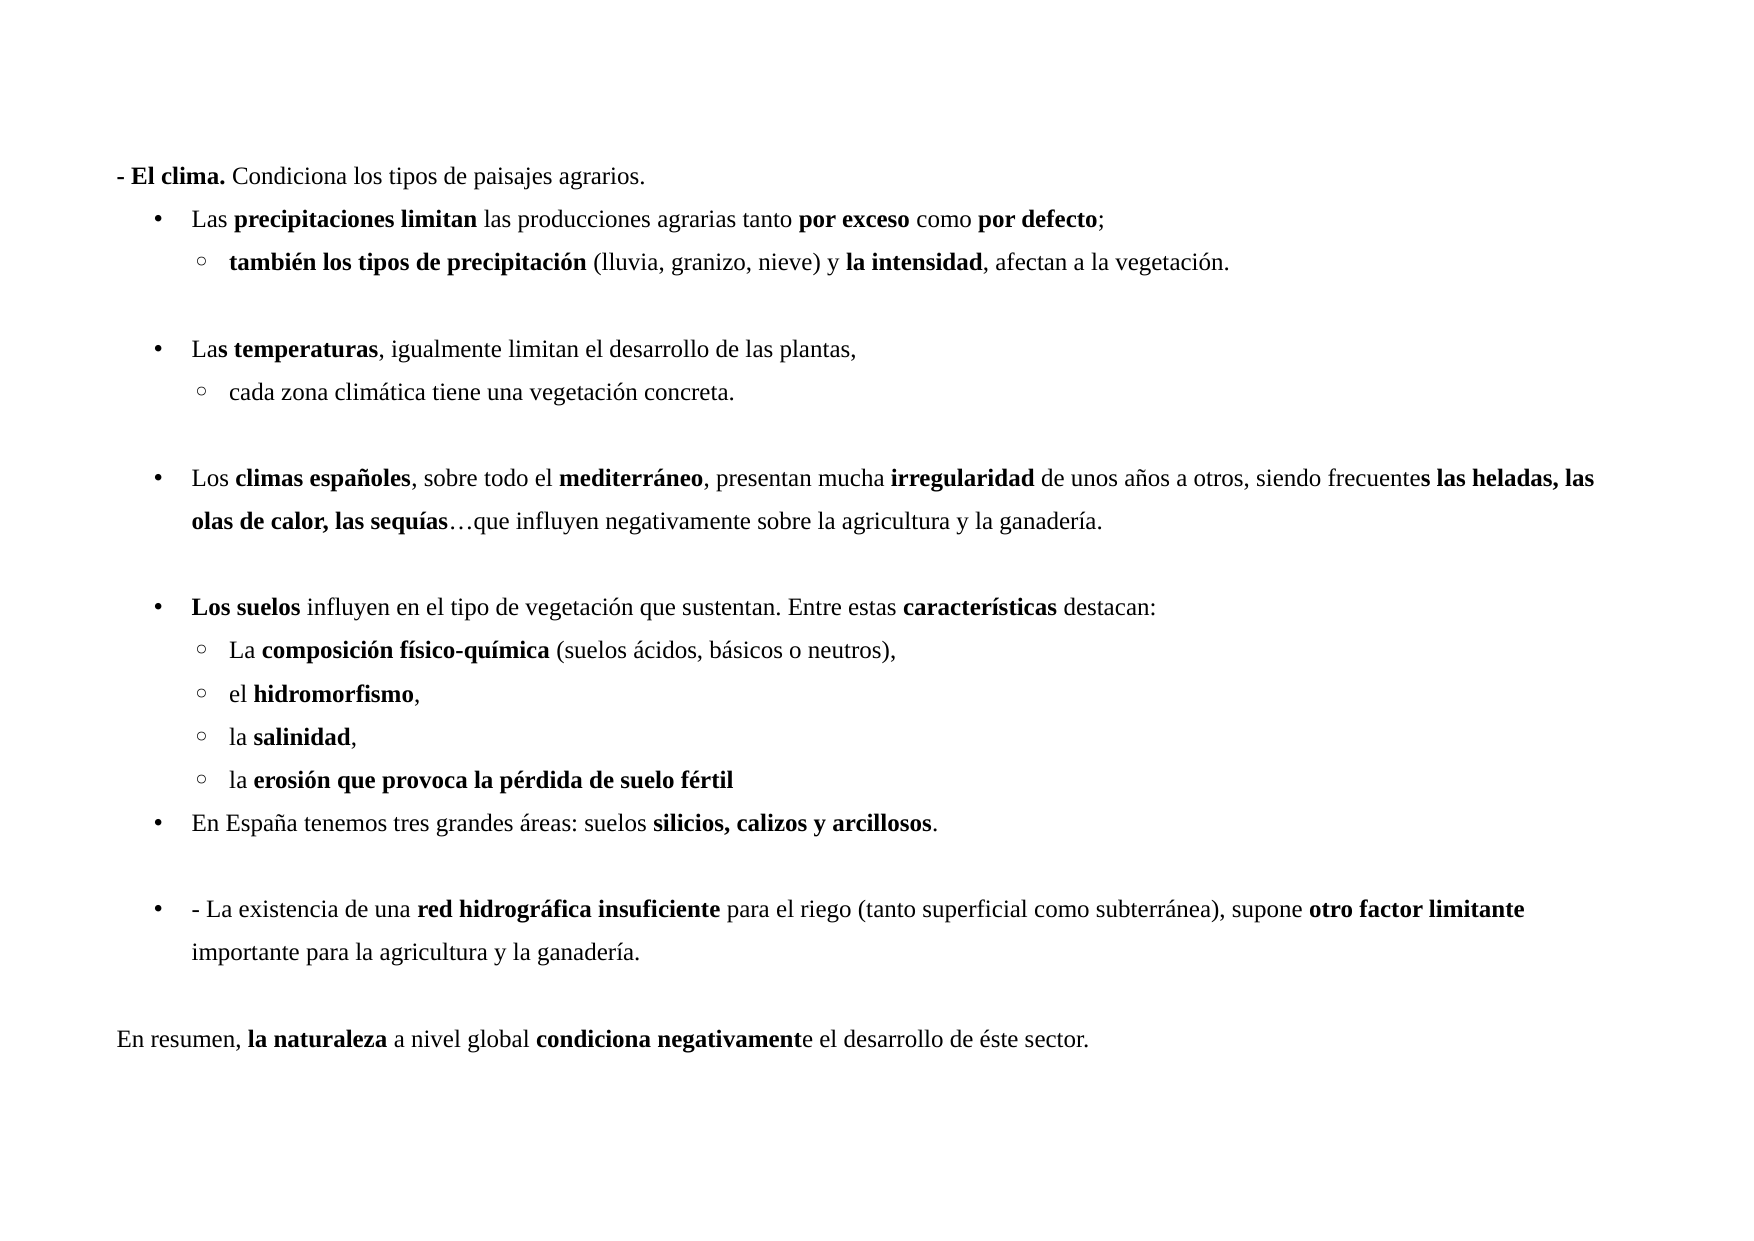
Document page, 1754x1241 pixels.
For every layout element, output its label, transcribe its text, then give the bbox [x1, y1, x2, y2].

list cada zona climática tiene una vegetación concreta. [191, 377, 1636, 406]
list Las temperaturas, igualmente limitan el desarrollo de las plantas, [154, 334, 1636, 362]
subtitle En resumen, la naturaleza a nivel global condiciona negativamente el desarrollo de éste sector. [116, 1024, 1636, 1052]
list - La existencia de una red hidrográfica insuficiente para el riego (tanto superficial como subterránea), supone otro factor limitante importante para la agricultura y la ganadería. [154, 894, 1636, 966]
subtitle la salinidad, [191, 722, 1636, 751]
subtitle En España tenemos tres grandes áreas: suelos silicios, calizos y arcillosos. [154, 808, 1636, 837]
subtitle Los suelos influyen en el tipo de vegetación que sustentan. Entre estas características destacan: [154, 592, 1636, 621]
list también los tipos de precipitación (lluvia, granizo, nieve) y la intensidad, afectan a la vegetación. [191, 247, 1636, 276]
list Las precipitaciones limitan las producciones agrarias tanto por exceso como por defecto; [154, 204, 1636, 233]
subtitle la erosión que provoca la pérdida de suelo fértil [191, 765, 1636, 794]
subtitle Los climas españoles, sobre todo el mediterráneo, presentan mucha irregularidad de unos años a otros, siendo frecuentes las heladas, las olas de calor, las sequías…que influyen negativamente sobre la agricultura y la ganadería. [154, 463, 1636, 535]
subtitle - El clima. Condiciona los tipos de paisajes agrarios. [116, 161, 1636, 190]
subtitle el hidromorfismo, [191, 679, 1636, 707]
subtitle La composición físico-química (suelos ácidos, básicos o neutros), [191, 636, 1636, 664]
